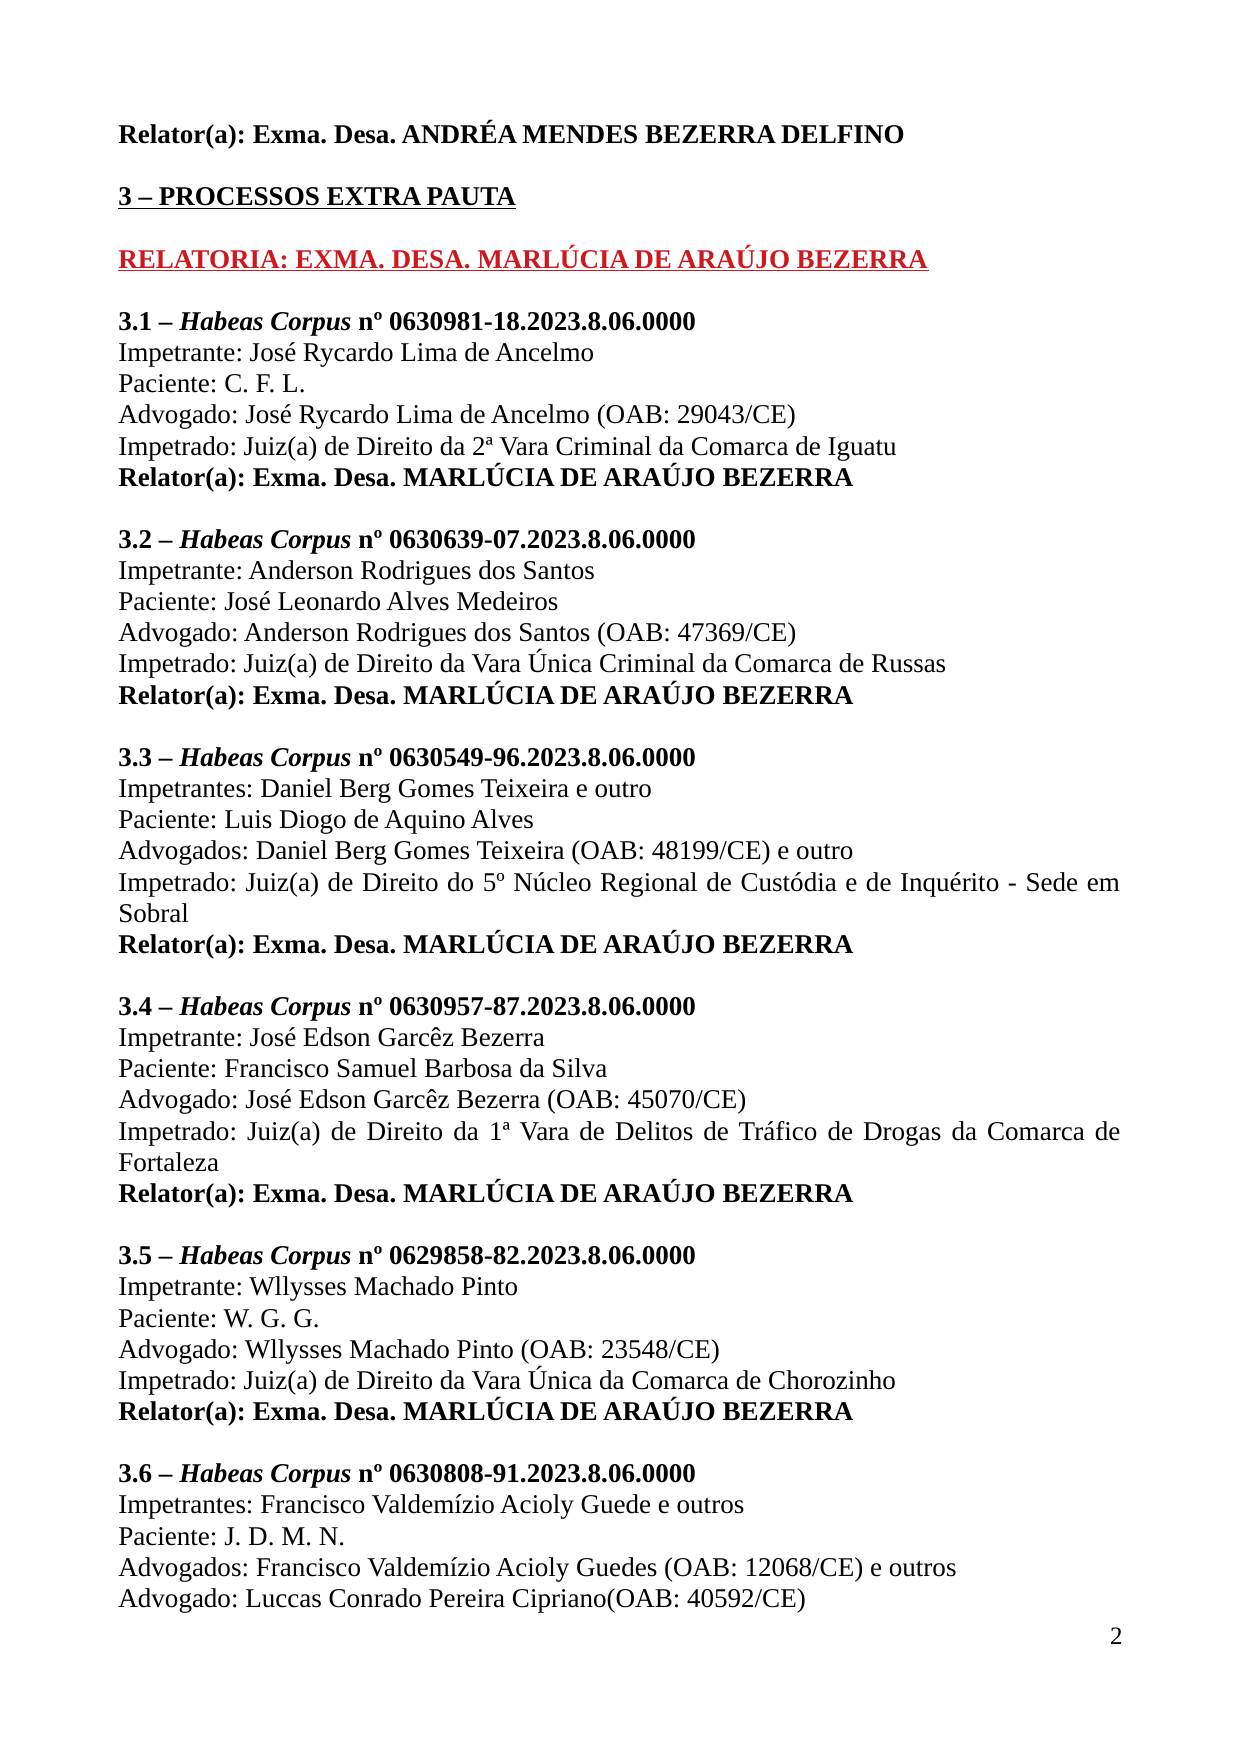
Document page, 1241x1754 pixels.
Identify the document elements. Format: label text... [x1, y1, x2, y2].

text Paciente: José Leonardo Alves Medeiros [118, 585, 1122, 616]
text Impetrado: Juiz(a) de Direito da Vara Única Criminal da Comarca de Russas [118, 648, 1122, 679]
text 3.2 – Habeas Corpus nº 0630639-07.2023.8.06.0000 [118, 523, 1122, 554]
text Impetrantes: Daniel Berg Gomes Teixeira e outro [118, 772, 1122, 803]
text 3.5 – Habeas Corpus nº 0629858-82.2023.8.06.0000 [118, 1239, 1122, 1271]
text Impetrante: Anderson Rodrigues dos Santos [118, 554, 1122, 585]
text Impetrante: Wllysses Machado Pinto [118, 1271, 1122, 1302]
text Advogado: Wllysses Machado Pinto (OAB: 23548/CE) [118, 1333, 1122, 1364]
text 3.4 – Habeas Corpus nº 0630957-87.2023.8.06.0000 [118, 990, 1122, 1021]
text Paciente: C. F. L. [118, 367, 1122, 398]
text Paciente: W. G. G. [118, 1302, 1122, 1333]
text Impetrado: Juiz(a) de Direito do 5º Núcleo Regional de Custódia e de Inquérito - Sede em Sobral [118, 866, 1122, 928]
text Impetrante: José Rycardo Lima de Ancelmo [118, 336, 1122, 367]
text 3.1 – Habeas Corpus nº 0630981-18.2023.8.06.0000 [118, 305, 1122, 336]
text Advogado: José Rycardo Lima de Ancelmo (OAB: 29043/CE) [118, 398, 1122, 429]
text Relator(a): Exma. Desa. MARLÚCIA DE ARAÚJO BEZERRA [118, 461, 1122, 492]
text Relator(a): Exma. Desa. MARLÚCIA DE ARAÚJO BEZERRA [118, 679, 1122, 710]
text Relator(a): Exma. Desa. ANDRÉA MENDES BEZERRA DELFINO [118, 118, 1122, 149]
text 3.3 – Habeas Corpus nº 0630549-96.2023.8.06.0000 [118, 741, 1122, 772]
text Relator(a): Exma. Desa. MARLÚCIA DE ARAÚJO BEZERRA [118, 928, 1122, 959]
text Impetrantes: Francisco Valdemízio Acioly Guede e outros [118, 1488, 1122, 1520]
text Advogados: Daniel Berg Gomes Teixeira (OAB: 48199/CE) e outro [118, 834, 1122, 866]
text Paciente: J. D. M. N. [118, 1520, 1122, 1551]
text Impetrado: Juiz(a) de Direito da Vara Única da Comarca de Chorozinho [118, 1364, 1122, 1395]
text Relator(a): Exma. Desa. MARLÚCIA DE ARAÚJO BEZERRA [118, 1395, 1122, 1426]
text 3 – PROCESSOS EXTRA PAUTA [118, 180, 1122, 212]
text Paciente: Luis Diogo de Aquino Alves [118, 803, 1122, 834]
text RELATORIA: EXMA. DESA. MARLÚCIA DE ARAÚJO BEZERRA [118, 243, 1122, 274]
text 3.6 – Habeas Corpus nº 0630808-91.2023.8.06.0000 [118, 1457, 1122, 1488]
text Impetrado: Juiz(a) de Direito da 1ª Vara de Delitos de Tráfico de Drogas da Comarca de Fortaleza [118, 1115, 1122, 1177]
text Advogado: Luccas Conrado Pereira Cipriano(OAB: 40592/CE) [118, 1582, 1122, 1613]
text Impetrante: José Edson Garcêz Bezerra [118, 1021, 1122, 1052]
text Advogados: Francisco Valdemízio Acioly Guedes (OAB: 12068/CE) e outros [118, 1551, 1122, 1582]
text Advogado: José Edson Garcêz Bezerra (OAB: 45070/CE) [118, 1084, 1122, 1115]
text Relator(a): Exma. Desa. MARLÚCIA DE ARAÚJO BEZERRA [118, 1177, 1122, 1208]
text Advogado: Anderson Rodrigues dos Santos (OAB: 47369/CE) [118, 616, 1122, 648]
text Paciente: Francisco Samuel Barbosa da Silva [118, 1052, 1122, 1084]
text Impetrado: Juiz(a) de Direito da 2ª Vara Criminal da Comarca de Iguatu [118, 429, 1122, 461]
